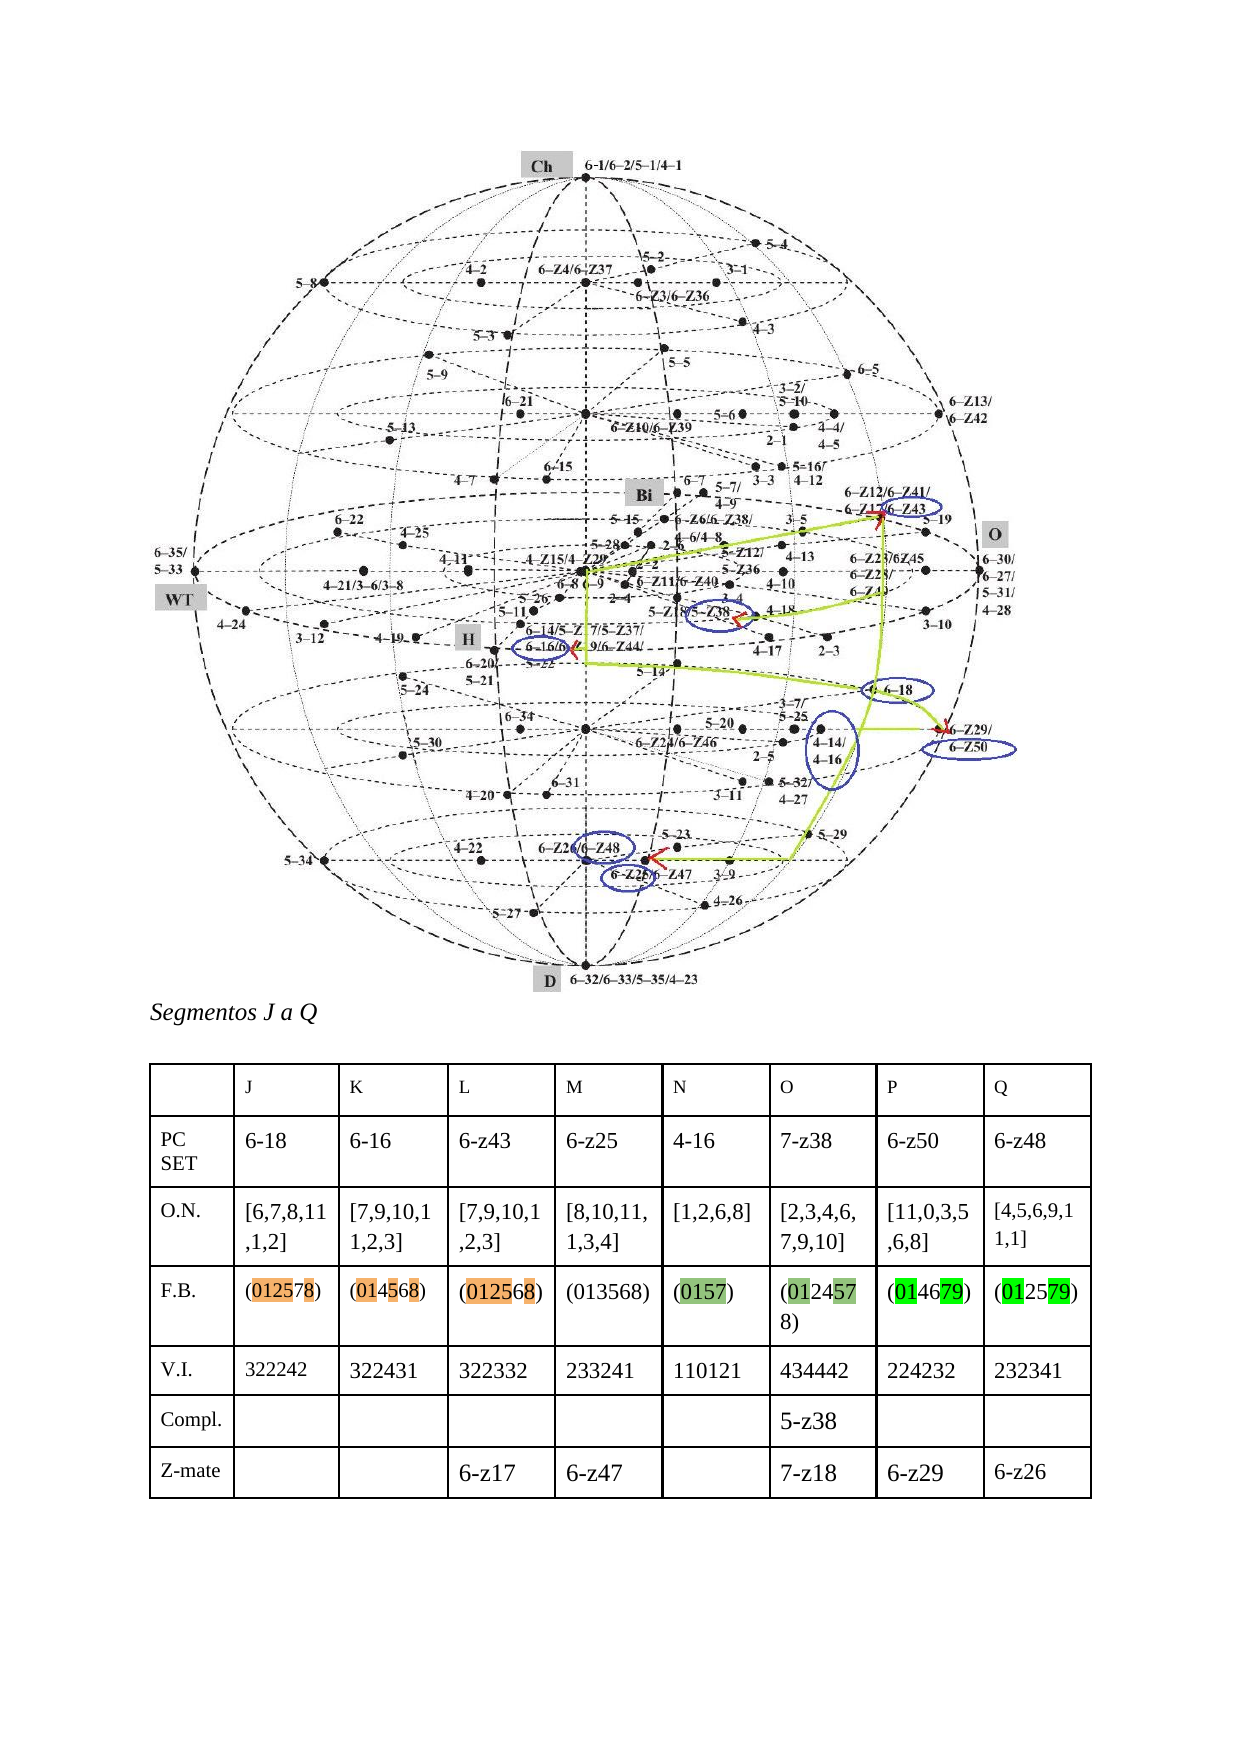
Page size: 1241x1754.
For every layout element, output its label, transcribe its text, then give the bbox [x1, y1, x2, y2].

table_cell O.N. [151, 1188, 233, 1265]
table_header N [664, 1065, 769, 1115]
table_cell 6-18 [235, 1117, 338, 1186]
table_cell [4,5,6,9,11,1] [985, 1188, 1090, 1265]
table_header J [235, 1065, 338, 1115]
table_cell [878, 1396, 983, 1446]
table_cell 322332 [449, 1347, 554, 1394]
table_cell Z-mate [151, 1448, 233, 1497]
table_cell (012578) [235, 1267, 338, 1345]
table_cell 7-z18 [771, 1448, 875, 1497]
table_cell 5-z38 [771, 1396, 875, 1446]
table_cell [8,10,11,1,3,4] [556, 1188, 661, 1265]
table_cell F.B. [151, 1267, 233, 1345]
table_cell 110121 [664, 1347, 769, 1394]
table_cell 434442 [771, 1347, 875, 1394]
table_cell [449, 1396, 554, 1446]
table_header Q [985, 1065, 1090, 1115]
table_header K [340, 1065, 447, 1115]
table_header M [556, 1065, 661, 1115]
table_cell (012568) [449, 1267, 554, 1345]
table_header L [449, 1065, 554, 1115]
table_cell 6-z29 [878, 1448, 983, 1497]
table_cell 322242 [235, 1347, 338, 1394]
table_cell [235, 1448, 338, 1497]
table_cell 6-z50 [878, 1117, 983, 1186]
table_cell 232341 [985, 1347, 1090, 1394]
table_cell [7,9,10,1,2,3] [449, 1188, 554, 1265]
table_cell [2,3,4,6,7,9,10] [771, 1188, 875, 1265]
table_cell [664, 1396, 769, 1446]
table_cell 6-z47 [556, 1448, 661, 1497]
table_cell 6-16 [340, 1117, 447, 1186]
table_cell [556, 1396, 661, 1446]
table_cell (014679) [878, 1267, 983, 1345]
table_header [151, 1065, 233, 1115]
table_cell 233241 [556, 1347, 661, 1394]
table_header O [771, 1065, 875, 1115]
table_cell 7-z38 [771, 1117, 875, 1186]
table_cell V.I. [151, 1347, 233, 1394]
table_header P [878, 1065, 983, 1115]
table_cell [7,9,10,11,2,3] [340, 1188, 447, 1265]
table_cell [340, 1448, 447, 1497]
table_cell [1,2,6,8] [664, 1188, 769, 1265]
table_cell 322431 [340, 1347, 447, 1394]
table_cell Compl. [151, 1396, 233, 1446]
table_cell [11,0,3,5,6,8] [878, 1188, 983, 1265]
picture [150, 150, 1018, 994]
table_cell (012579) [985, 1267, 1090, 1345]
table_cell (014568) [340, 1267, 447, 1345]
table_cell 6-z43 [449, 1117, 554, 1186]
table_cell 4-16 [664, 1117, 769, 1186]
table_cell 224232 [878, 1347, 983, 1394]
table_cell 6-z17 [449, 1448, 554, 1497]
table_cell [985, 1396, 1090, 1446]
table_cell PC SET [151, 1117, 233, 1186]
table_cell [664, 1448, 769, 1497]
table_cell 6-z26 [985, 1448, 1090, 1497]
table_cell (0124578) [771, 1267, 875, 1345]
table_cell (013568) [556, 1267, 661, 1345]
table_cell 6-z25 [556, 1117, 661, 1186]
table_cell 6-z48 [985, 1117, 1090, 1186]
table_cell [340, 1396, 447, 1446]
text Segmentos J a Q [150, 997, 1090, 1026]
table_cell (0157) [664, 1267, 769, 1345]
table_cell [235, 1396, 338, 1446]
table_cell [6,7,8,11,1,2] [235, 1188, 338, 1265]
